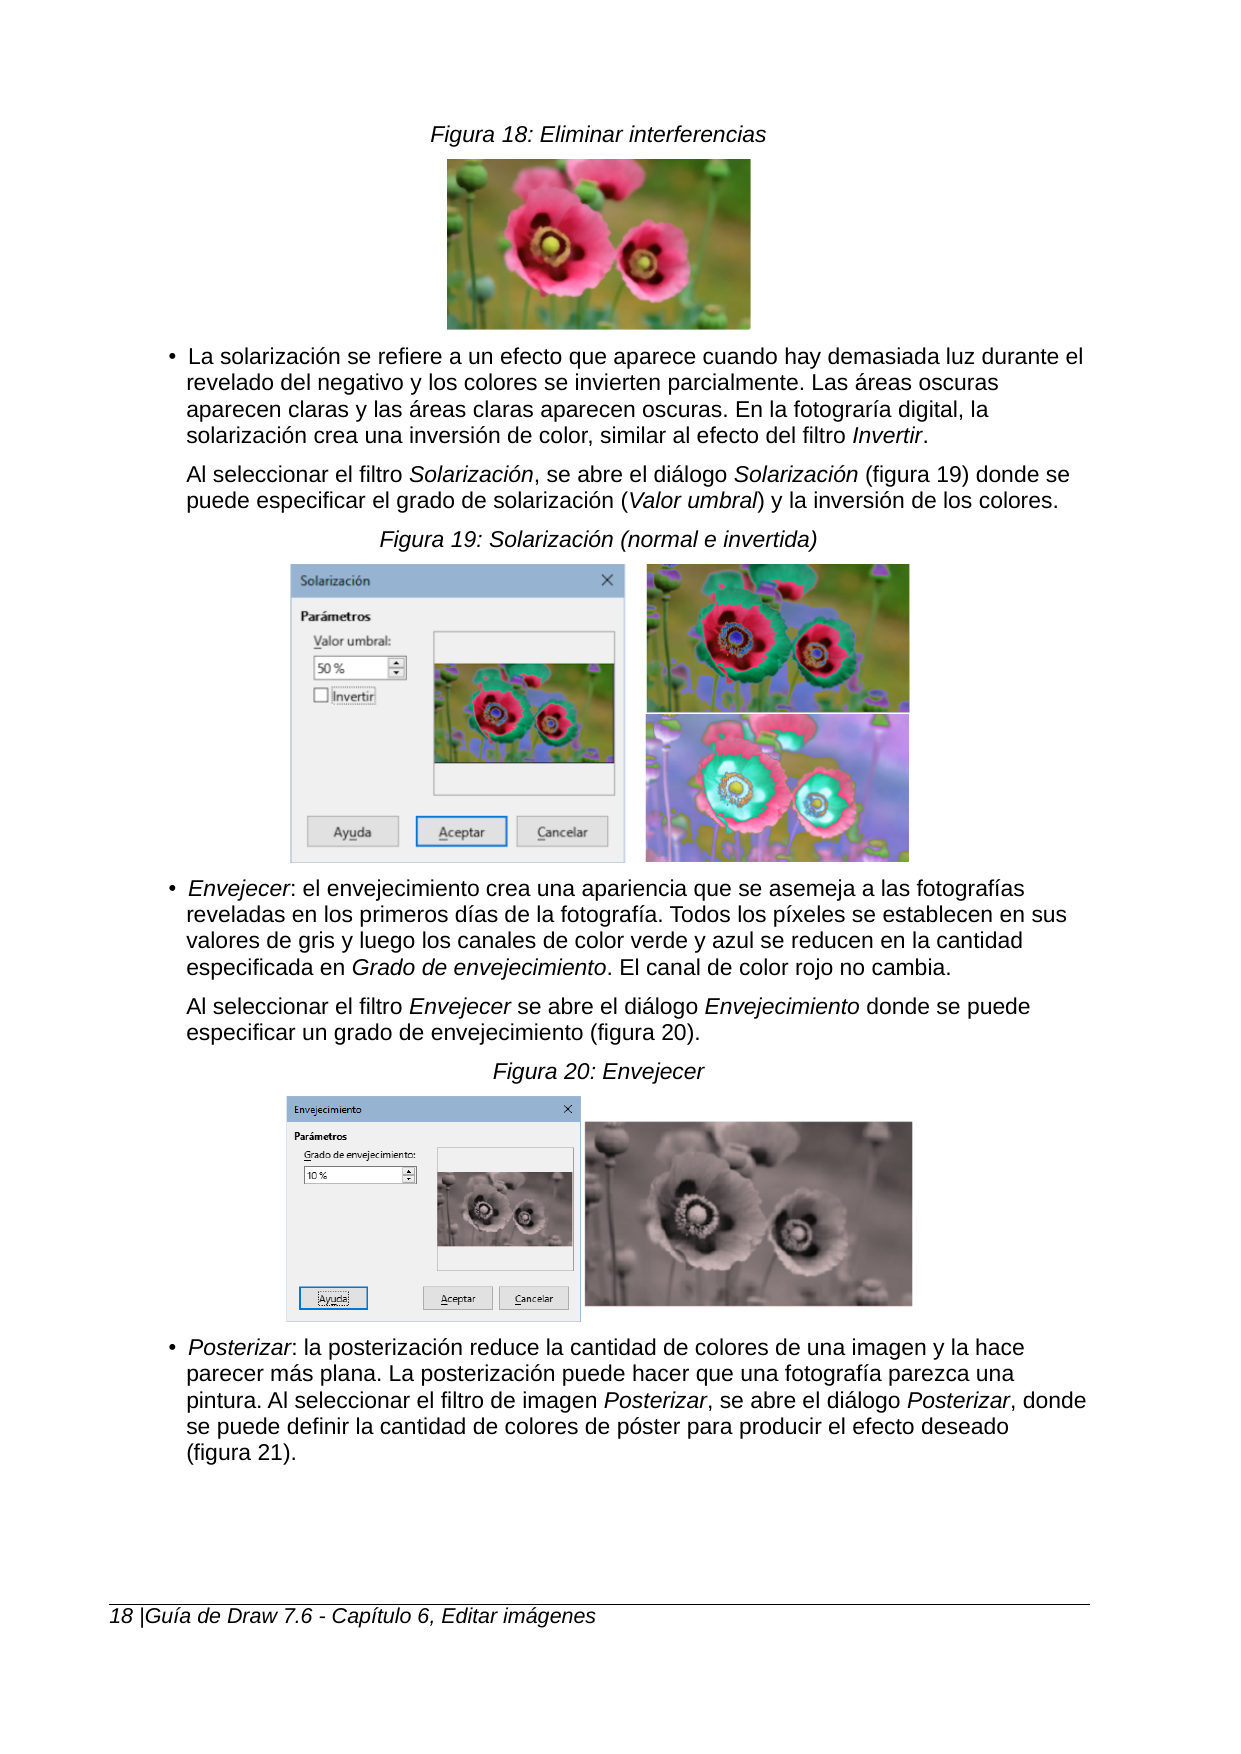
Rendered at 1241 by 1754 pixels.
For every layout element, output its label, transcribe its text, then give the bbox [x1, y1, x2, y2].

list Posterizar: la posterización reduce la cantidad de colores de una imagen y la hace parecer más plana. La posterización puede hacer que una fotografía parezca una pintura. Al seleccionar el filtro de imagen Posterizar, se abre el diálogo Posterizar, donde se puede definir la cantidad de colores de póster para producir el efecto deseado (figura 21). [168, 1334, 1090, 1466]
text Figura 19: Solarización (normal e invertida) [289, 526, 910, 552]
list Al seleccionar el filtro Envejecer se abre el diálogo Envejecimiento donde se puede especificar un grado de envejecimiento (figura 20). [186, 993, 1090, 1045]
picture [447, 159, 752, 331]
list Al seleccionar el filtro Solarización, se abre el diálogo Solarización (figura 19) donde se puede especificar el grado de solarización (Valor umbral) y la inversión de los colores. [186, 461, 1090, 513]
list Envejecer: el envejecimiento crea una apariencia que se asemeja a las fotografías reveladas en los primeros días de la fotografía. Todos los píxeles se establecen en sus valores de gris y luego los canales de color verde y azul se reducen en la cantidad especificada en Grado de envejecimiento. El canal de color rojo no cambia. [168, 875, 1090, 980]
text Figura 18: Eliminar interferencias [430, 121, 769, 147]
list La solarización se refiere a un efecto que aparece cuando hay demasiada luz durante el revelado del negativo y los colores se invierten parcialmente. Las áreas oscuras aparecen claras y las áreas claras aparecen oscuras. En la fotograría digital, la solarización crea una inversión de color, similar al efecto del filtro Invertir. [168, 343, 1090, 448]
picture [286, 1096, 913, 1322]
text Figura 20: Envejecer [286, 1058, 912, 1084]
picture [289, 564, 910, 863]
